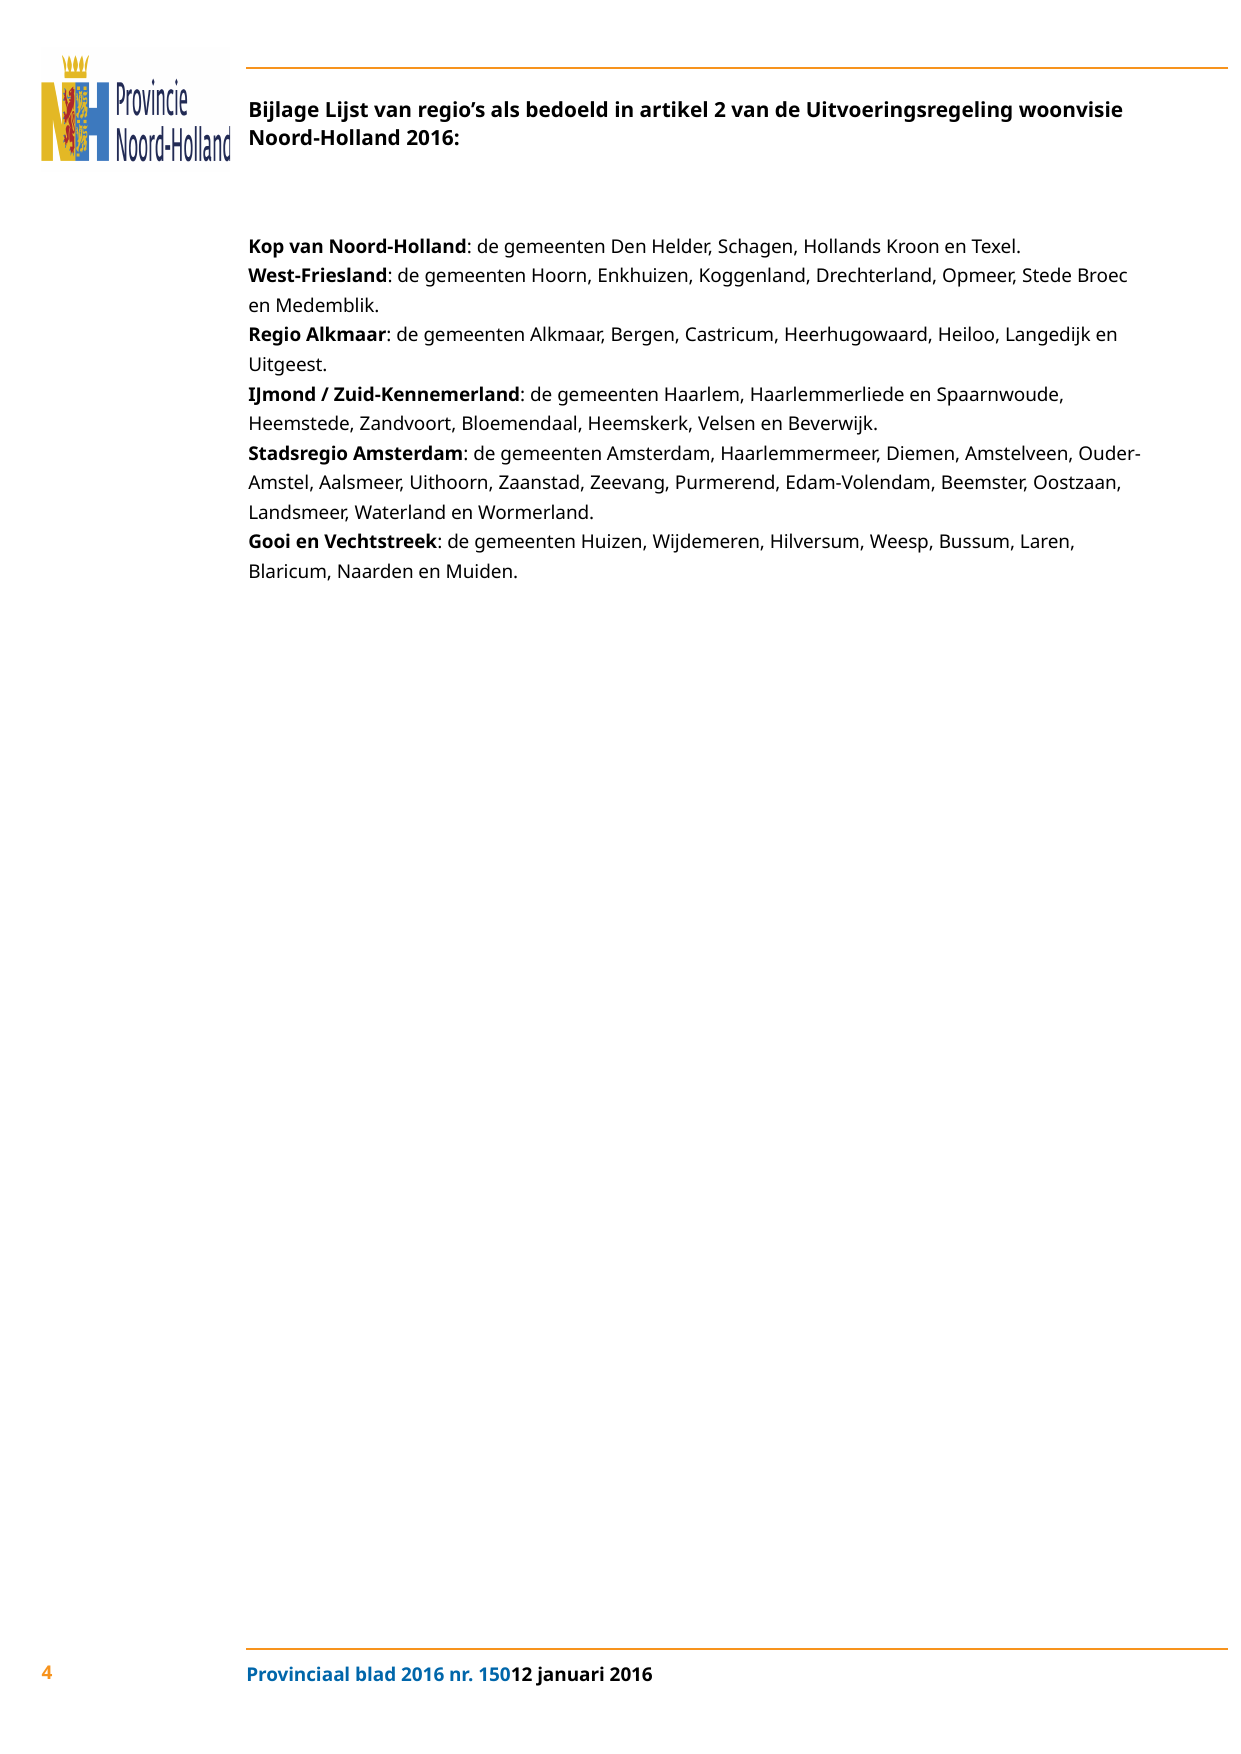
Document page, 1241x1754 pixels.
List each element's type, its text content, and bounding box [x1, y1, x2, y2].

text Regio Alkmaar: de gemeenten Alkmaar, Bergen, Castricum, Heerhugowaard, Heiloo, Langedijk en Uitgeest. [248, 322, 1152, 377]
text Gooi en Vechtstreek: de gemeenten Huizen, Wijdemeren, Hilversum, Weesp, Bussum, Laren, Blaricum, Naarden en Muiden. [248, 529, 1152, 584]
text IJmond / Zuid-Kennemerland: de gemeenten Haarlem, Haarlemmerliede en Spaarnwoude, Heemstede, Zandvoort, Bloemendaal, Heemskerk, Velsen en Beverwijk. [248, 381, 1152, 436]
text Kop van Noord-Holland: de gemeenten Den Helder, Schagen, Hollands Kroon en Texel. [248, 233, 1152, 258]
text Stadsregio Amsterdam: de gemeenten Amsterdam, Haarlemmermeer, Diemen, Amstelveen, Ouder-Amstel, Aalsmeer, Uithoorn, Zaanstad, Zeevang, Purmerend, Edam-Volendam, Beemster, Oostzaan, Landsmeer, Waterland en Wormerland. [248, 440, 1152, 525]
text Bijlage Lijst van regio’s als bedoeld in artikel 2 van de Uitvoeringsregeling woonvisie Noord-Holland 2016: [248, 95, 1152, 152]
picture [41, 47, 231, 172]
text West-Friesland: de gemeenten Hoorn, Enkhuizen, Koggenland, Drechterland, Opmeer, Stede Broec en Medemblik. [248, 262, 1152, 318]
